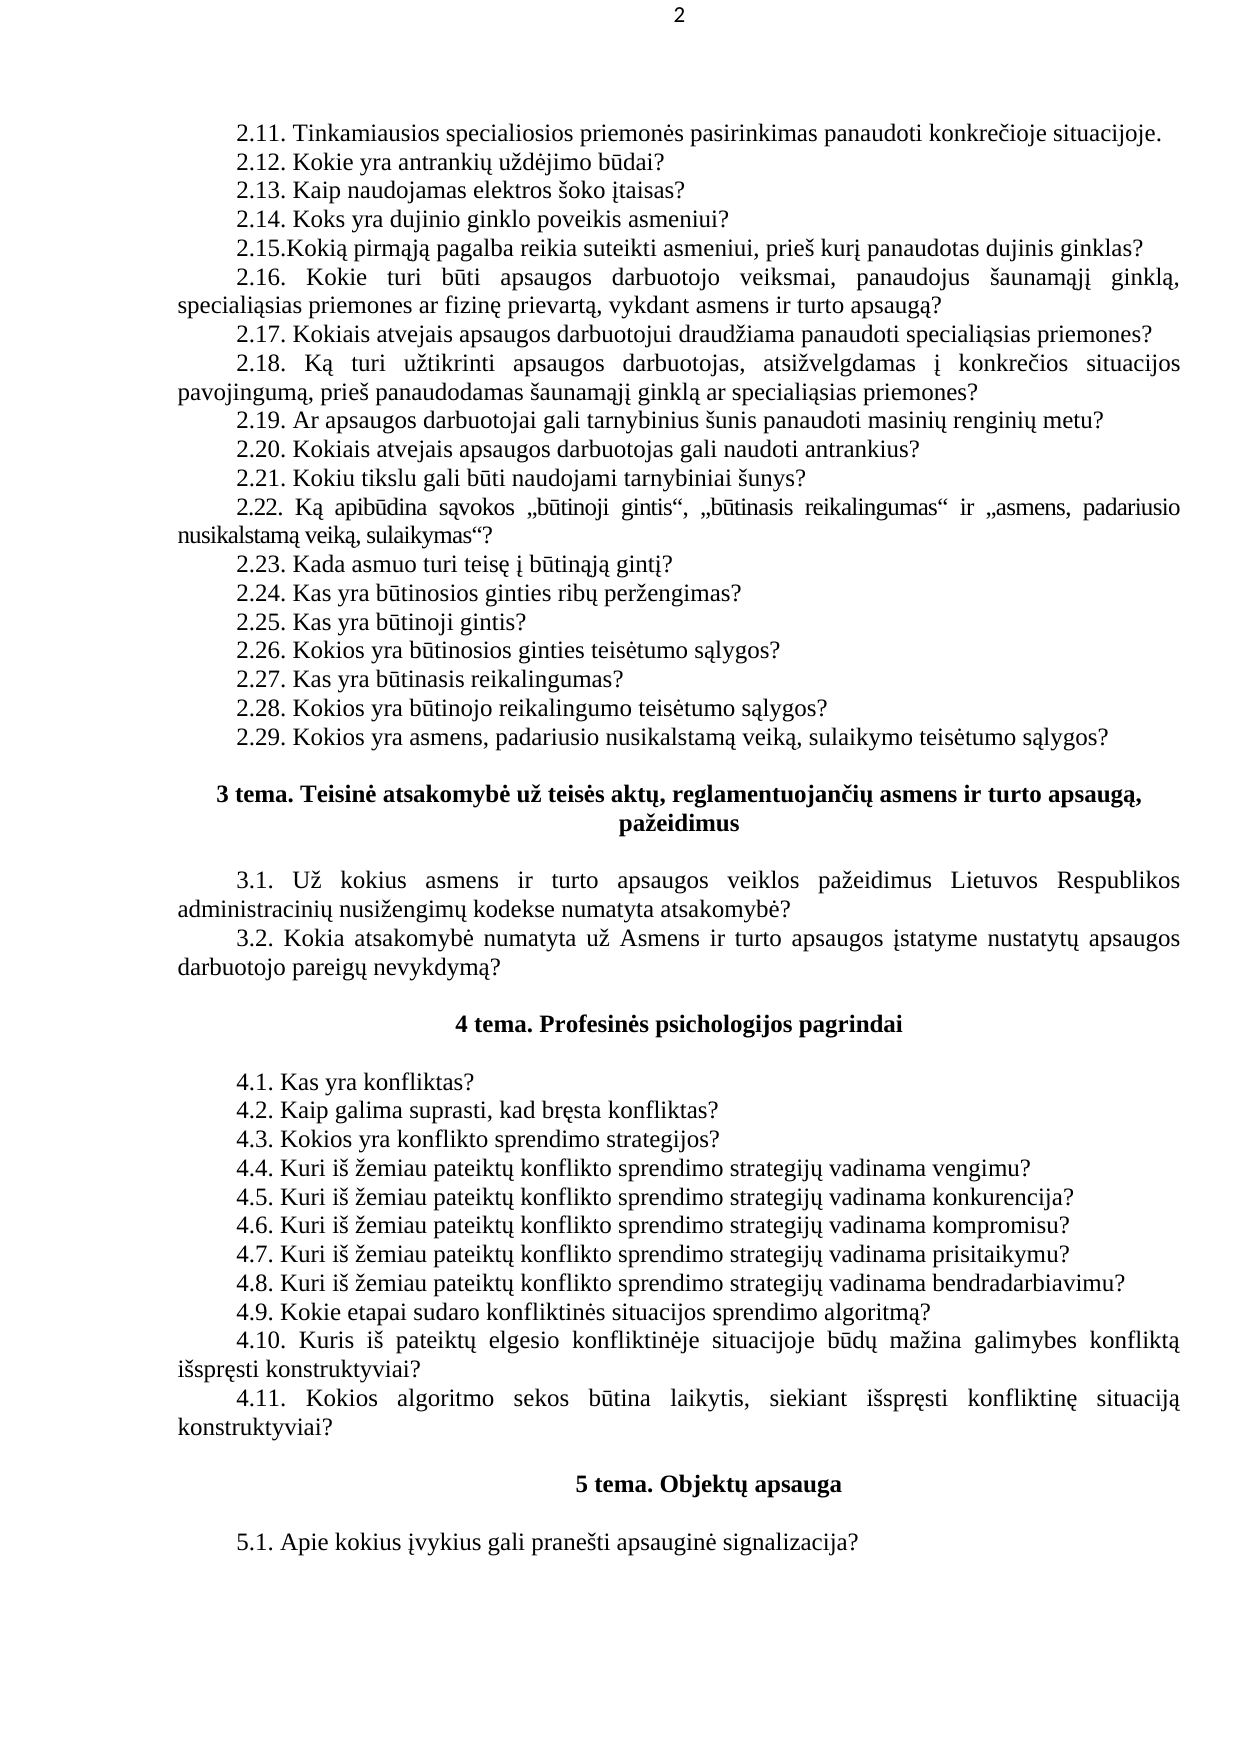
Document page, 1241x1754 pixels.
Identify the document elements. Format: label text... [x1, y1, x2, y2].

text 4.1. Kas yra konfliktas? [177, 1067, 1181, 1096]
text 2.23. Kada asmuo turi teisę į būtinąją gintį? [177, 549, 1181, 578]
text 4.11. Kokios algoritmo sekos būtina laikytis, siekiant išspręsti konfliktinę situaciją konstruktyviai? [177, 1383, 1181, 1441]
text 5.1. Apie kokius įvykius gali pranešti apsauginė signalizacija? [177, 1527, 1181, 1556]
text 4.9. Kokie etapai sudaro konfliktinės situacijos sprendimo algoritmą? [177, 1297, 1181, 1326]
text 4.6. Kuri iš žemiau pateiktų konflikto sprendimo strategijų vadinama kompromisu? [177, 1211, 1181, 1239]
text 3.1. Už kokius asmens ir turto apsaugos veiklos pažeidimus Lietuvos Respublikos administracinių nusižengimų kodekse numatyta atsakomybė? [177, 866, 1181, 923]
text 2.18. Ką turi užtikrinti apsaugos darbuotojas, atsižvelgdamas į konkrečios situacijos pavojingumą, prieš panaudodamas šaunamąjį ginklą ar specialiąsias priemones? [177, 348, 1181, 406]
text 2.17. Kokiais atvejais apsaugos darbuotojui draudžiama panaudoti specialiąsias priemones? [177, 319, 1181, 348]
text 3 tema. Teisinė atsakomybė už teisės aktų, reglamentuojančių asmens ir turto apsaugą, pažeidimus [177, 779, 1181, 837]
text 2.25. Kas yra būtinoji gintis? [177, 607, 1181, 636]
text 2.14. Koks yra dujinio ginklo poveikis asmeniui? [177, 204, 1181, 233]
text 2.13. Kaip naudojamas elektros šoko įtaisas? [177, 176, 1181, 204]
text 2.19. Ar apsaugos darbuotojai gali tarnybinius šunis panaudoti masinių renginių metu? [177, 406, 1181, 434]
text 4.10. Kuris iš pateiktų elgesio konfliktinėje situacijoje būdų mažina galimybes konfliktą išspręsti konstruktyviai? [177, 1326, 1181, 1383]
text 5 tema. Objektų apsauga [177, 1469, 1181, 1498]
text 4.5. Kuri iš žemiau pateiktų konflikto sprendimo strategijų vadinama konkurencija? [177, 1182, 1181, 1211]
text 2.28. Kokios yra būtinojo reikalingumo teisėtumo sąlygos? [177, 693, 1181, 722]
text 4.4. Kuri iš žemiau pateiktų konflikto sprendimo strategijų vadinama vengimu? [177, 1153, 1181, 1182]
text 2.27. Kas yra būtinasis reikalingumas? [177, 664, 1181, 693]
text 4 tema. Profesinės psichologijos pagrindai [177, 1009, 1181, 1038]
text 4.3. Kokios yra konflikto sprendimo strategijos? [177, 1124, 1181, 1153]
text 2.24. Kas yra būtinosios ginties ribų peržengimas? [177, 578, 1181, 607]
text 4.7. Kuri iš žemiau pateiktų konflikto sprendimo strategijų vadinama prisitaikymu? [177, 1239, 1181, 1268]
text 2.21. Kokiu tikslu gali būti naudojami tarnybiniai šunys? [177, 463, 1181, 492]
text 2.26. Kokios yra būtinosios ginties teisėtumo sąlygos? [177, 636, 1181, 664]
text 2.11. Tinkamiausios specialiosios priemonės pasirinkimas panaudoti konkrečioje situacijoje. [177, 118, 1181, 147]
text 3.2. Kokia atsakomybė numatyta už Asmens ir turto apsaugos įstatyme nustatytų apsaugos darbuotojo pareigų nevykdymą? [177, 923, 1181, 981]
text 2.15.Kokią pirmąją pagalba reikia suteikti asmeniui, prieš kurį panaudotas dujinis ginklas? [177, 233, 1181, 262]
text 4.8. Kuri iš žemiau pateiktų konflikto sprendimo strategijų vadinama bendradarbiavimu? [177, 1268, 1181, 1297]
text 2.12. Kokie yra antrankių uždėjimo būdai? [177, 147, 1181, 176]
text 2.20. Kokiais atvejais apsaugos darbuotojas gali naudoti antrankius? [177, 434, 1181, 463]
text 2.22. Ką apibūdina sąvokos „būtinoji gintis“, „būtinasis reikalingumas“ ir „asmens, padariusio nusikalstamą veiką, sulaikymas“? [177, 492, 1181, 549]
text 4.2. Kaip galima suprasti, kad bręsta konfliktas? [177, 1096, 1181, 1124]
text 2.29. Kokios yra asmens, padariusio nusikalstamą veiką, sulaikymo teisėtumo sąlygos? [177, 722, 1181, 751]
text 2.16. Kokie turi būti apsaugos darbuotojo veiksmai, panaudojus šaunamąjį ginklą, specialiąsias priemones ar fizinę prievartą, vykdant asmens ir turto apsaugą? [177, 262, 1181, 319]
